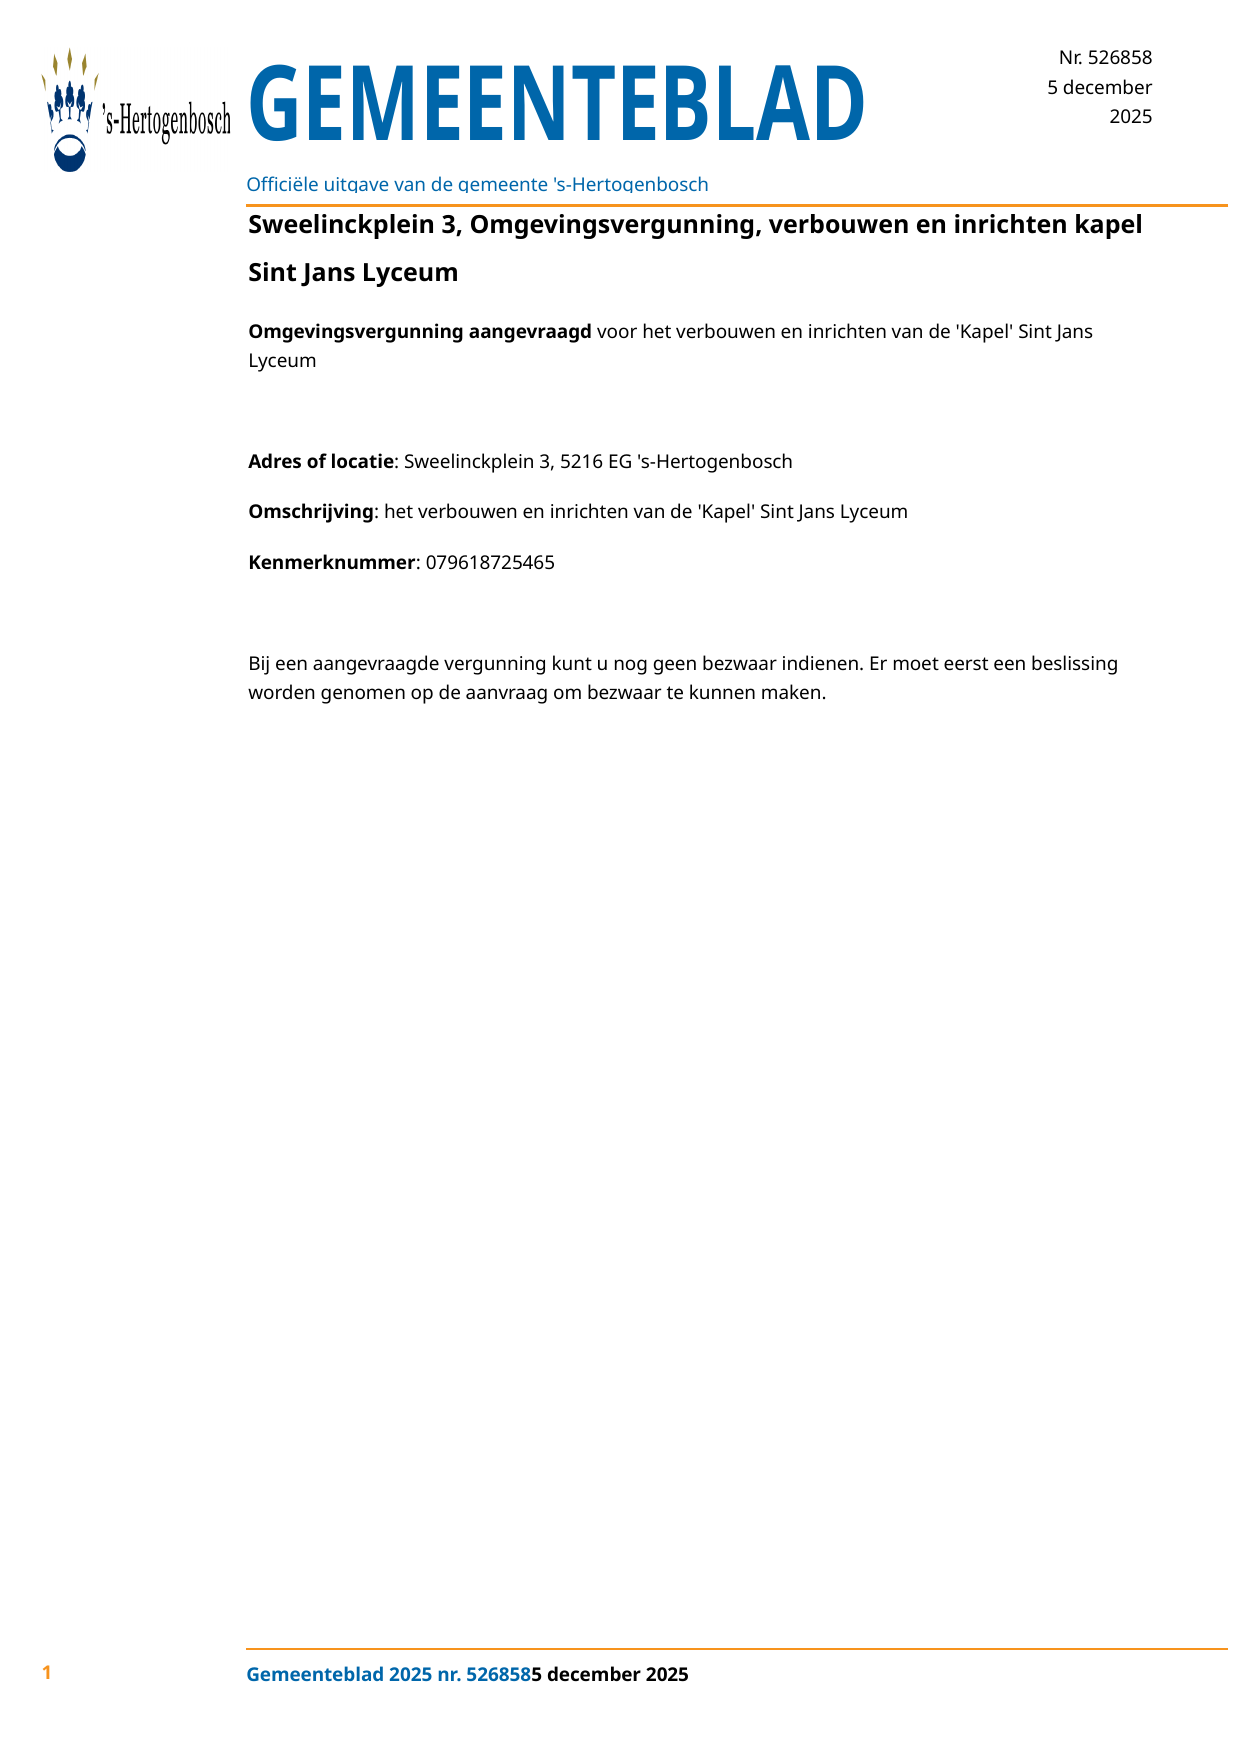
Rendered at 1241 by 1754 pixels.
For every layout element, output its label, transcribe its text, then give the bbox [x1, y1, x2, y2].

text Kenmerknummer: 079618725465 [248, 549, 1152, 575]
text Adres of locatie: Sweelinckplein 3, 5216 EG 's-Hertogenbosch [248, 448, 1152, 474]
text Omschrijving: het verbouwen en inrichten van de 'Kapel' Sint Jans Lyceum [248, 499, 1152, 524]
text Sweelinckplein 3, Omgevingsvergunning, verbouwen en inrichten kapel Sint Jans Lyceum [248, 207, 1152, 288]
text Bij een aangevraagde vergunning kunt u nog geen bezwaar indienen. Er moet eerst een beslissing worden genomen op de aanvraag om bezwaar te kunnen maken. [248, 650, 1152, 705]
picture [41, 47, 231, 172]
text Omgevingsvergunning aangevraagd voor het verbouwen en inrichten van de 'Kapel' Sint Jans Lyceum [248, 318, 1152, 373]
